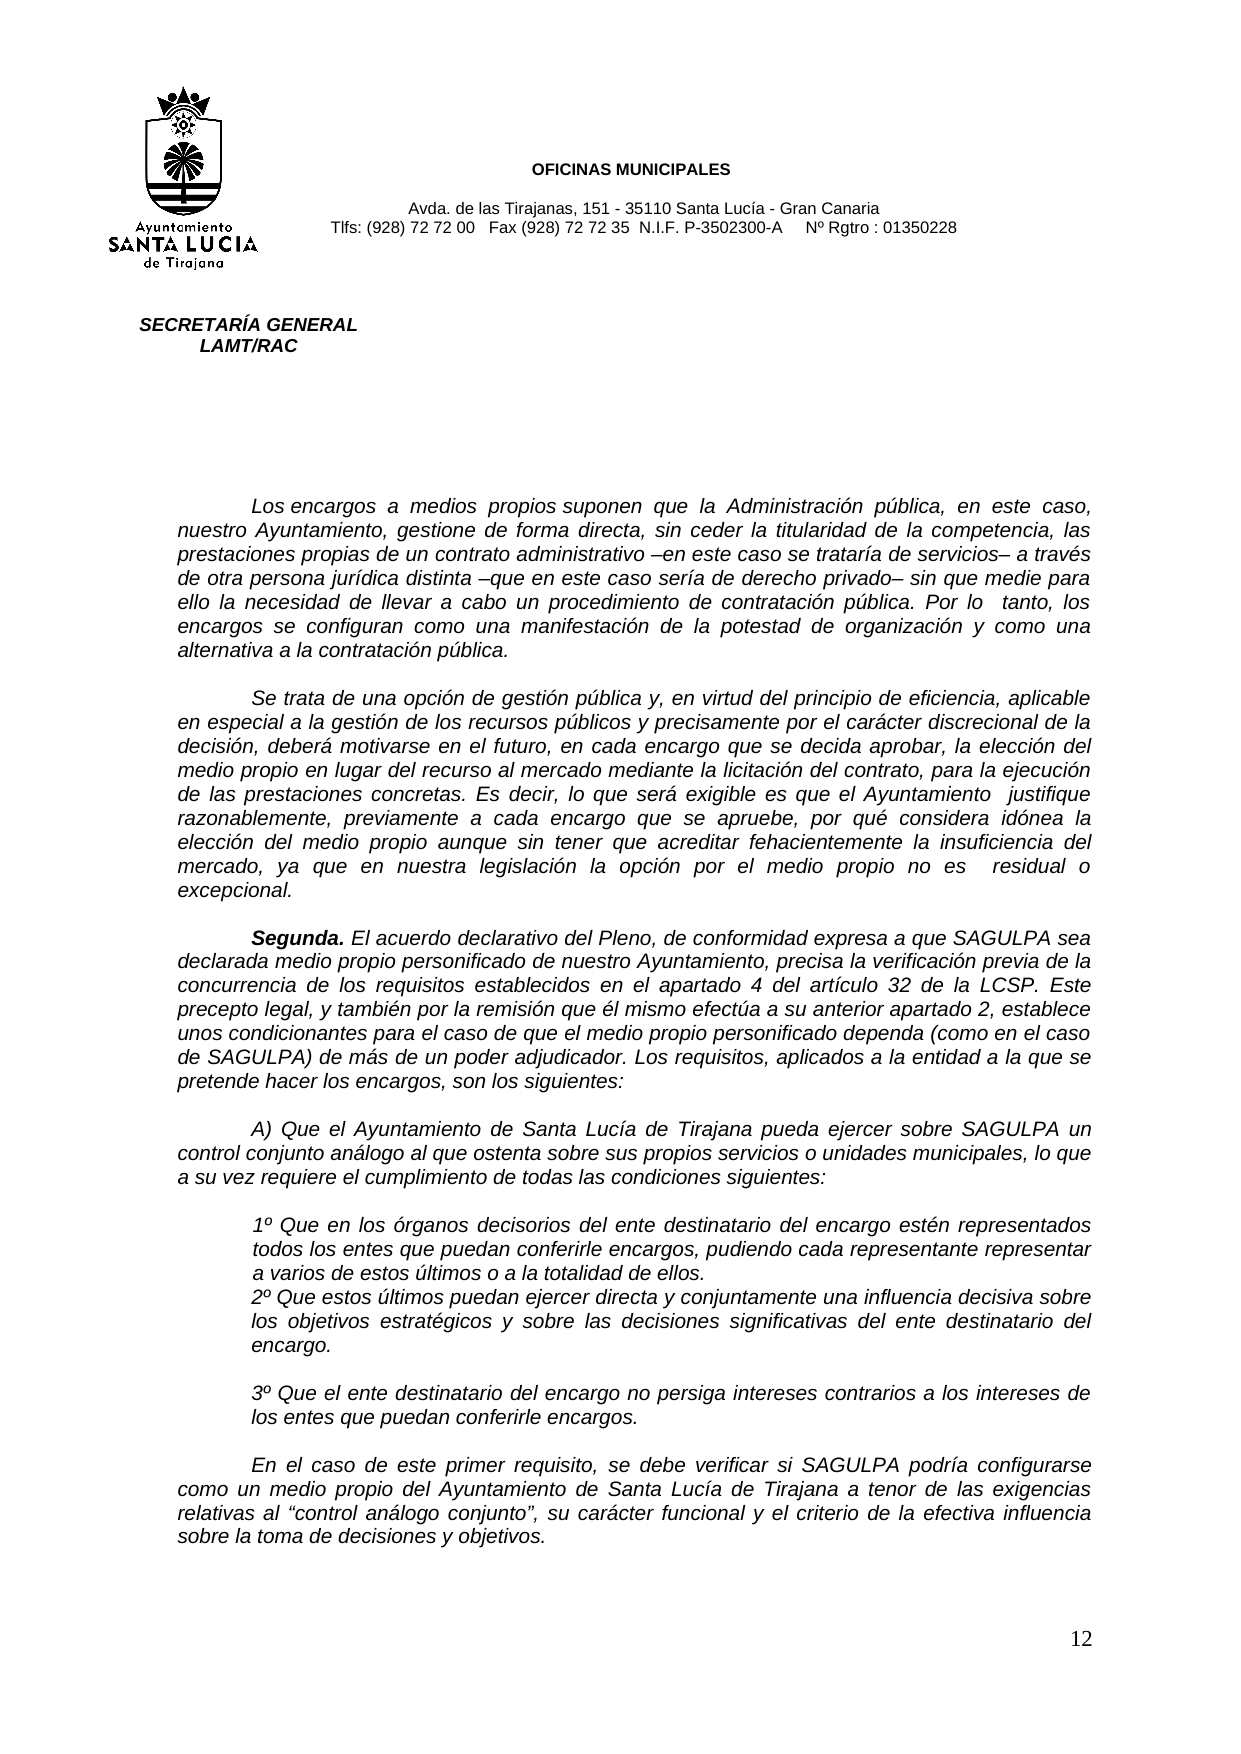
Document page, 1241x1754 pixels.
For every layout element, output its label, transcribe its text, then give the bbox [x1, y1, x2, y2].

text En el caso de este primer requisito, se debe verificar si SAGULPA podría configurarse como un medio propio del Ayuntamiento de Santa Lucía de Tirajana a tenor de las exigencias relativas al “control análogo conjunto”, su carácter funcional y el criterio de la efectiva influencia sobre la toma de decisiones y objetivos. [177, 1452, 1092, 1548]
text Segunda. El acuerdo declarativo del Pleno, de conformidad expresa a que SAGULPA sea declarada medio propio personificado de nuestro Ayuntamiento, precisa la verificación previa de la concurrencia de los requisitos establecidos en el apartado 4 del artículo 32 de la LCSP. Este precepto legal, y también por la remisión que él mismo efectúa a su anterior apartado 2, establece unos condicionantes para el caso de que el medio propio personificado dependa (como en el caso de SAGULPA) de más de un poder adjudicador. Los requisitos, aplicados a la entidad a la que se pretende hacer los encargos, son los siguientes: [177, 925, 1092, 1093]
text 2º Que estos últimos puedan ejercer directa y conjuntamente una influencia decisiva sobre los objetivos estratégicos y sobre las decisiones significativas del ente destinatario del encargo. [251, 1285, 1092, 1357]
picture [80, 56, 286, 296]
text A) Que el Ayuntamiento de Santa Lucía de Tirajana pueda ejercer sobre SAGULPA un control conjunto análogo al que ostenta sobre sus propios servicios o unidades municipales, lo que a su vez requiere el cumplimiento de todas las condiciones siguientes: [177, 1117, 1092, 1189]
text 1º Que en los órganos decisorios del ente destinatario del encargo estén representados todos los entes que puedan conferirle encargos, pudiendo cada representante representar a varios de estos últimos o a la totalidad de ellos. [252, 1213, 1092, 1285]
text Los encargos a medios propios suponen que la Administración pública, en este caso, nuestro Ayuntamiento, gestione de forma directa, sin ceder la titularidad de la competencia, las prestaciones propias de un contrato administrativo –en este caso se trataría de servicios– a través de otra persona jurídica distinta –que en este caso sería de derecho privado– sin que medie para ello la necesidad de llevar a cabo un procedimiento de contratación pública. Por lo tanto, los encargos se configuran como una manifestación de la potestad de organización y como una alternativa a la contratación pública. [177, 494, 1092, 662]
text 3º Que el ente destinatario del encargo no persiga intereses contrarios a los intereses de los entes que puedan conferirle encargos. [251, 1381, 1092, 1428]
text Se trata de una opción de gestión pública y, en virtud del principio de eficiencia, aplicable en especial a la gestión de los recursos públicos y precisamente por el carácter discrecional de la decisión, deberá motivarse en el futuro, en cada encargo que se decida aprobar, la elección del medio propio en lugar del recurso al mercado mediante la licitación del contrato, para la ejecución de las prestaciones concretas. Es decir, lo que será exigible es que el Ayuntamiento justifique razonablemente, previamente a cada encargo que se apruebe, por qué considera idónea la elección del medio propio aunque sin tener que acreditar fehacientemente la insuficiencia del mercado, ya que en nuestra legislación la opción por el medio propio no es residual o excepcional. [177, 686, 1092, 901]
